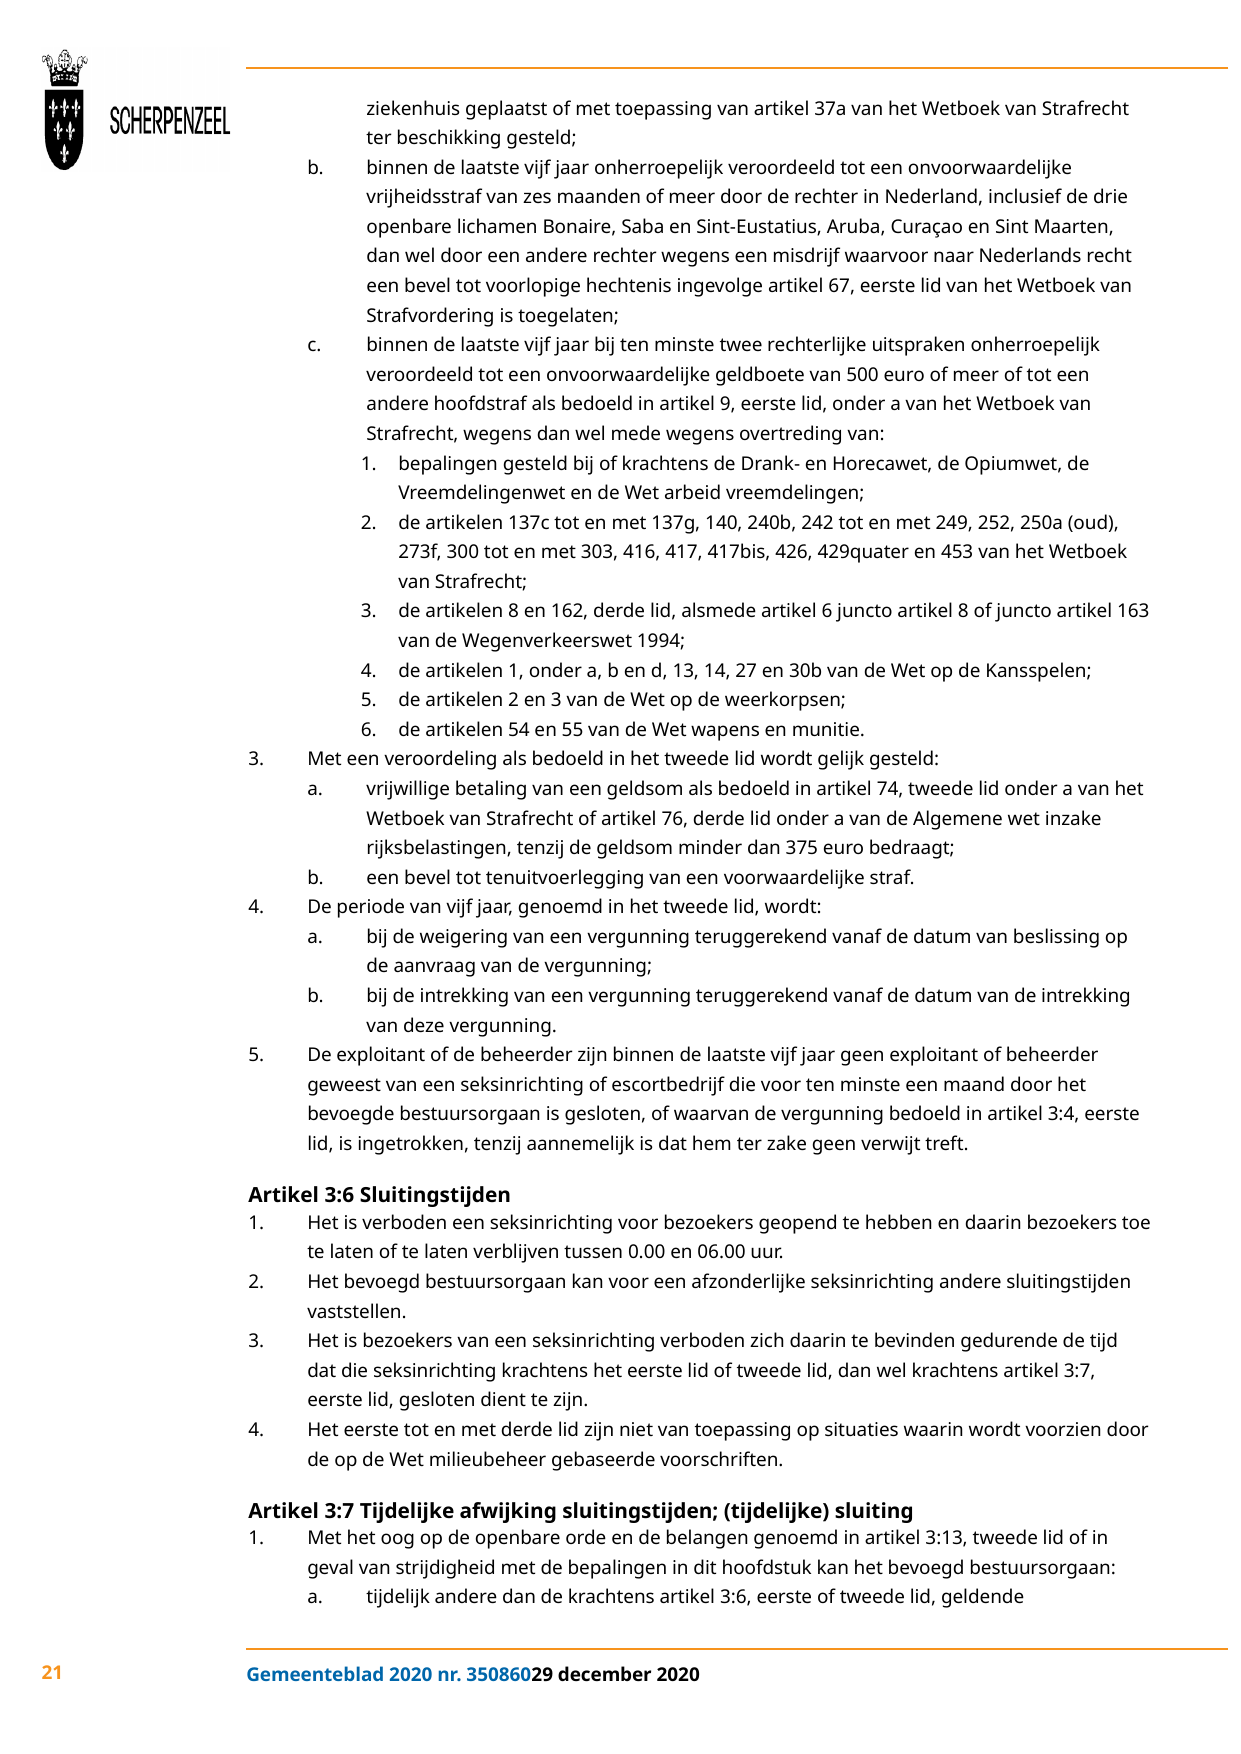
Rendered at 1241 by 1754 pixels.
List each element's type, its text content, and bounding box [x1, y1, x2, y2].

list bij de intrekking van een vergunning teruggerekend vanaf de datum van de intrekking van deze vergunning. [307, 982, 1152, 1038]
list Met een veroordeling als bedoeld in het tweede lid wordt gelijk gesteld: [248, 746, 1152, 771]
list Het eerste tot en met derde lid zijn niet van toepassing op situaties waarin wordt voorzien door de op de Wet milieubeheer gebaseerde voorschriften. [248, 1416, 1152, 1471]
list de artikelen 8 en 162, derde lid, alsmede artikel 6 juncto artikel 8 of juncto artikel 163 van de Wegenverkeerswet 1994; [361, 598, 1152, 653]
list vrijwillige betaling van een geldsom als bedoeld in artikel 74, tweede lid onder a van het Wetboek van Strafrecht of artikel 76, derde lid onder a van de Algemene wet inzake rijksbelastingen, tenzij de geldsom minder dan 375 euro bedraagt; [307, 775, 1152, 860]
list binnen de laatste vijf jaar onherroepelijk veroordeeld tot een onvoorwaardelijke vrijheidsstraf van zes maanden of meer door de rechter in Nederland, inclusief de drie openbare lichamen Bonaire, Saba en Sint-Eustatius, Aruba, Curaçao en Sint Maarten, dan wel door een andere rechter wegens een misdrijf waarvoor naar Nederlands recht een bevel tot voorlopige hechtenis ingevolge artikel 67, eerste lid van het Wetboek van Strafvordering is toegelaten; [307, 154, 1152, 328]
list Het is verboden een seksinrichting voor bezoekers geopend te hebben en daarin bezoekers toe te laten of te laten verblijven tussen 0.00 en 06.00 uur. [248, 1209, 1152, 1264]
list De periode van vijf jaar, genoemd in het tweede lid, wordt: [248, 893, 1152, 919]
list Met het oog op de openbare orde en de belangen genoemd in artikel 3:13, tweede lid of in geval van strijdigheid met de bepalingen in dit hoofdstuk kan het bevoegd bestuursorgaan: [248, 1524, 1152, 1580]
list Het bevoegd bestuursorgaan kan voor een afzonderlijke seksinrichting andere sluitingstijden vaststellen. [248, 1268, 1152, 1323]
list de artikelen 2 en 3 van de Wet op de weerkorpsen; [361, 686, 1152, 712]
list een bevel tot tenuitvoerlegging van een voorwaardelijke straf. [307, 864, 1152, 890]
text Artikel 3:6 Sluitingstijden [248, 1181, 1152, 1209]
list ziekenhuis geplaatst of met toepassing van artikel 37a van het Wetboek van Strafrecht ter beschikking gesteld; [307, 95, 1152, 150]
list De exploitant of de beheerder zijn binnen de laatste vijf jaar geen exploitant of beheerder geweest van een seksinrichting of escortbedrijf die voor ten minste een maand door het bevoegde bestuursorgaan is gesloten, of waarvan de vergunning bedoeld in artikel 3:4, eerste lid, is ingetrokken, tenzij aannemelijk is dat hem ter zake geen verwijt treft. [248, 1041, 1152, 1156]
list tijdelijk andere dan de krachtens artikel 3:6, eerste of tweede lid, geldende [307, 1584, 1152, 1609]
picture [41, 47, 231, 172]
text Artikel 3:7 Tijdelijke afwijking sluitingstijden; (tijdelijke) sluiting [248, 1496, 1152, 1524]
list bij de weigering van een vergunning teruggerekend vanaf de datum van beslissing op de aanvraag van de vergunning; [307, 923, 1152, 978]
list bepalingen gesteld bij of krachtens de Drank- en Horecawet, de Opiumwet, de Vreemdelingenwet en de Wet arbeid vreemdelingen; [361, 450, 1152, 505]
list de artikelen 1, onder a, b en d, 13, 14, 27 en 30b van de Wet op de Kansspelen; [361, 657, 1152, 683]
list Het is bezoekers van een seksinrichting verboden zich daarin te bevinden gedurende de tijd dat die seksinrichting krachtens het eerste lid of tweede lid, dan wel krachtens artikel 3:7, eerste lid, gesloten dient te zijn. [248, 1327, 1152, 1412]
list de artikelen 54 en 55 van de Wet wapens en munitie. [361, 716, 1152, 742]
list de artikelen 137c tot en met 137g, 140, 240b, 242 tot en met 249, 252, 250a (oud), 273f, 300 tot en met 303, 416, 417, 417bis, 426, 429quater en 453 van het Wetboek van Strafrecht; [361, 509, 1152, 594]
list binnen de laatste vijf jaar bij ten minste twee rechterlijke uitspraken onherroepelijk veroordeeld tot een onvoorwaardelijke geldboete van 500 euro of meer of tot een andere hoofdstraf als bedoeld in artikel 9, eerste lid, onder a van het Wetboek van Strafrecht, wegens dan wel mede wegens overtreding van: [307, 331, 1152, 446]
